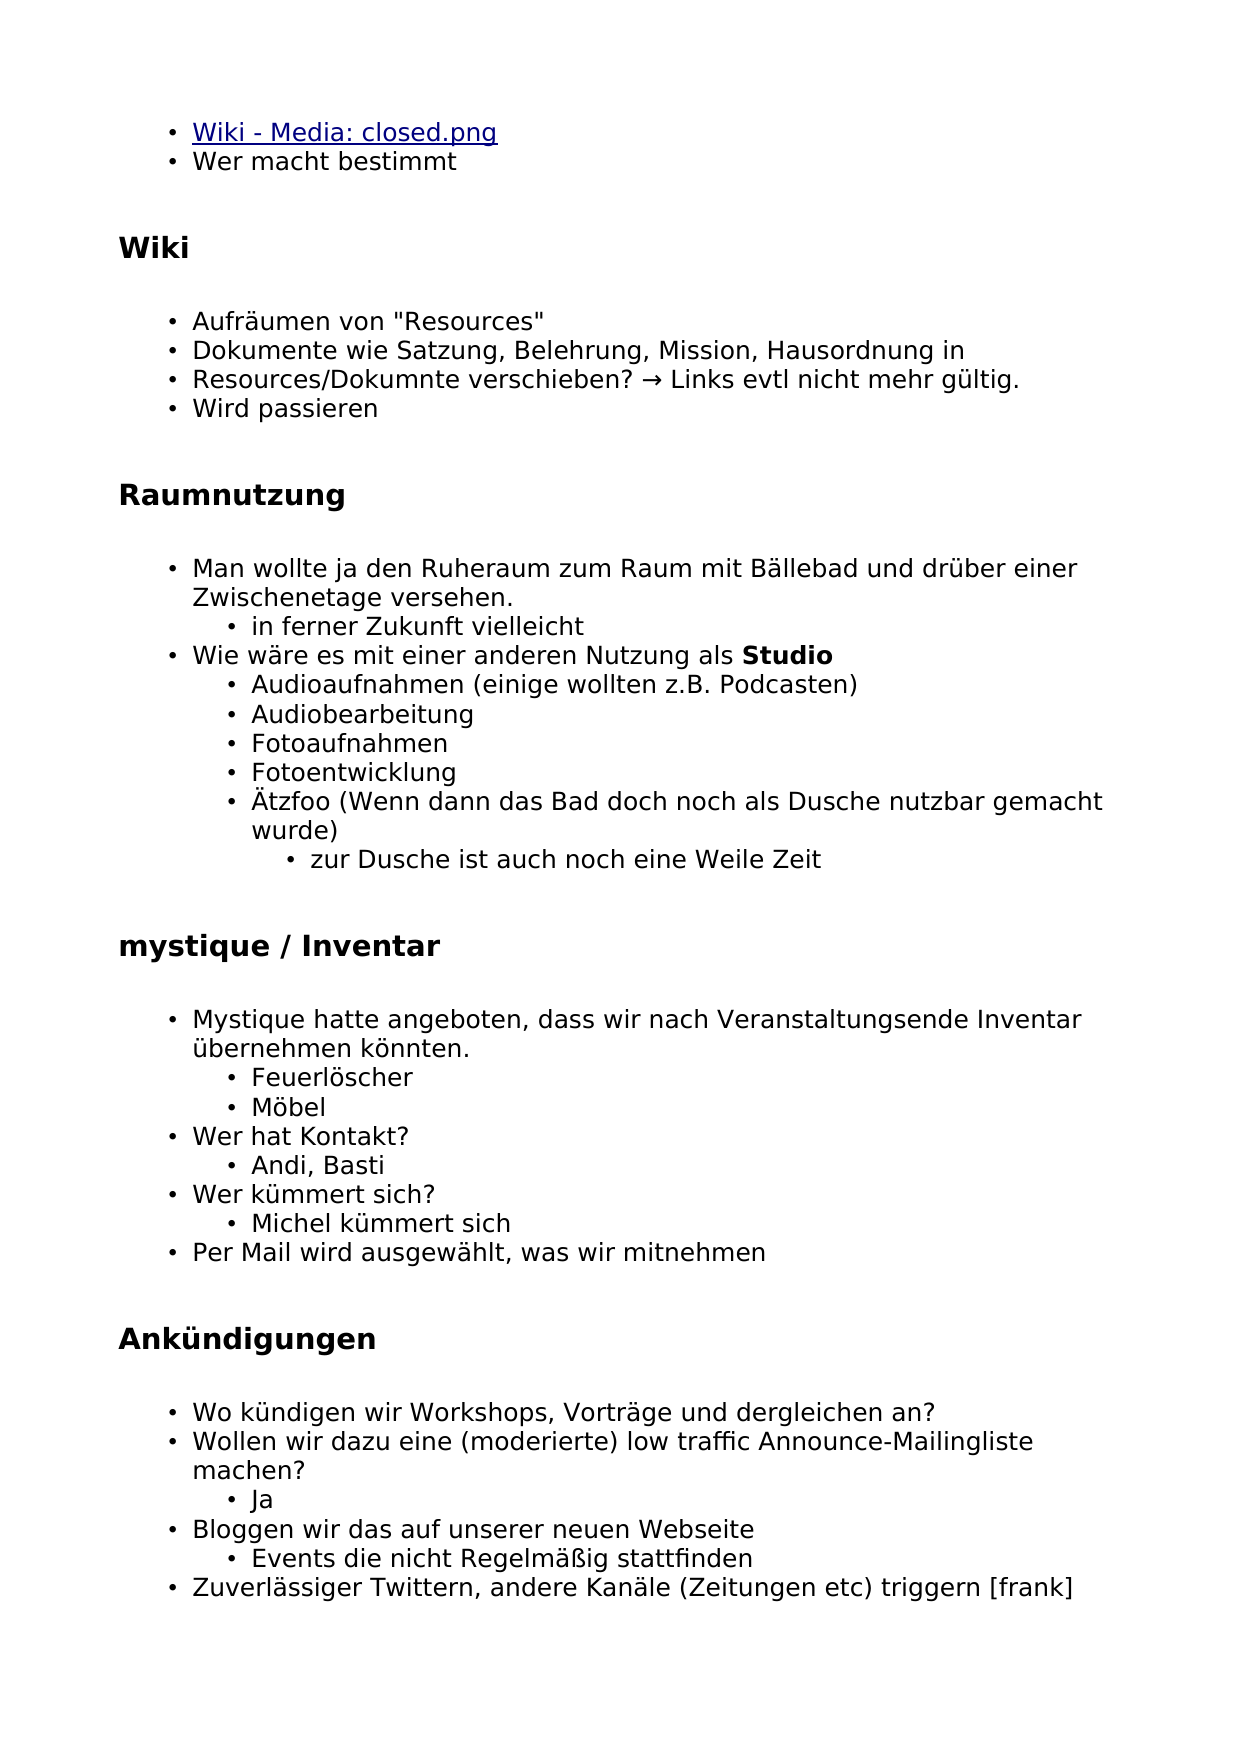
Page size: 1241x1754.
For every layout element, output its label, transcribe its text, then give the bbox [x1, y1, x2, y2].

list Dokumente wie Satzung, Belehrung, Mission, Hausordnung in [177, 336, 1122, 365]
list Ätzfoo (Wenn dann das Bad doch noch als Dusche nutzbar gemacht wurde) [236, 787, 1122, 846]
list Resources/Dokumnte verschieben? → Links evtl nicht mehr gültig. [177, 365, 1122, 394]
list Bloggen wir das auf unserer neuen Webseite [177, 1515, 1122, 1544]
subtitle mystique / Inventar [118, 929, 1122, 963]
list Fotoaufnahmen [236, 729, 1122, 758]
list Audiobearbeitung [236, 700, 1122, 729]
list zur Dusche ist auch noch eine Weile Zeit [295, 846, 1122, 875]
list Audioaufnahmen (einige wollten z.B. Podcasten) [236, 671, 1122, 700]
list Wer hat Kontakt? [177, 1122, 1122, 1151]
subtitle Raumnutzung [118, 478, 1122, 512]
list Möbel [236, 1093, 1122, 1122]
list Feuerlöscher [236, 1063, 1122, 1093]
list Michel kümmert sich [236, 1209, 1122, 1238]
list Wo kündigen wir Workshops, Vorträge und dergleichen an? [177, 1398, 1122, 1427]
list Aufräumen von "Resources" [177, 307, 1122, 336]
list Events die nicht Regelmäßig stattfinden [236, 1544, 1122, 1573]
list Fotoentwicklung [236, 758, 1122, 787]
list Wird passieren [177, 394, 1122, 423]
list Wollen wir dazu eine (moderierte) low traffic Announce-Mailingliste machen? [177, 1427, 1122, 1486]
list Man wollte ja den Ruheraum zum Raum mit Bällebad und drüber einer Zwischenetage versehen. [177, 554, 1122, 612]
list Mystique hatte angeboten, dass wir nach Veranstaltungsende Inventar übernehmen könnten. [177, 1005, 1122, 1063]
list Andi, Basti [236, 1151, 1122, 1180]
subtitle Ankündigungen [118, 1322, 1122, 1356]
list Wie wäre es mit einer anderen Nutzung als Studio [177, 641, 1122, 671]
list Wer kümmert sich? [177, 1180, 1122, 1209]
subtitle Wiki [118, 231, 1122, 265]
list Wiki - Media: closed.png [177, 118, 1122, 147]
list Per Mail wird ausgewählt, was wir mitnehmen [177, 1238, 1122, 1268]
list in ferner Zukunft vielleicht [236, 612, 1122, 641]
list Ja [236, 1486, 1122, 1515]
list Zuverlässiger Twittern, andere Kanäle (Zeitungen etc) triggern [frank] [177, 1573, 1122, 1602]
list Wer macht bestimmt [177, 147, 1122, 176]
